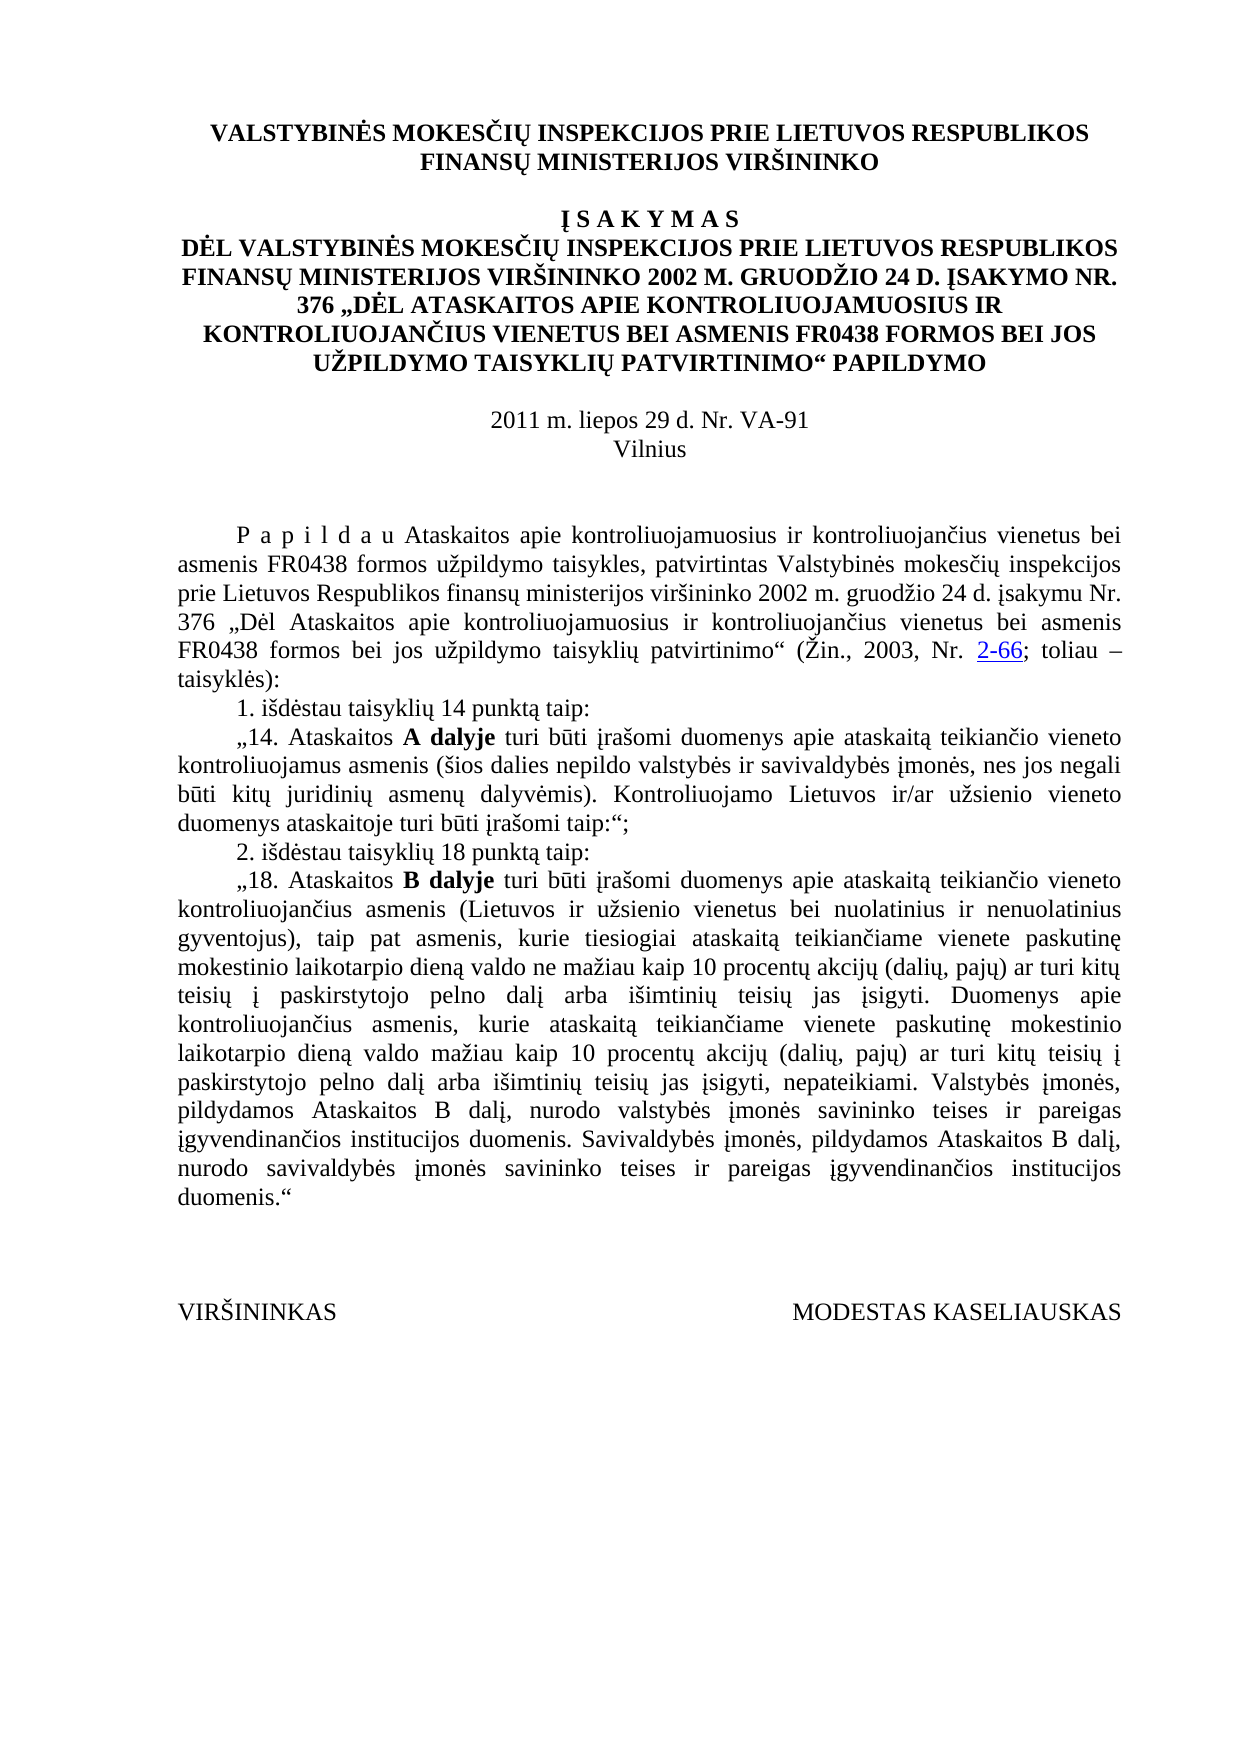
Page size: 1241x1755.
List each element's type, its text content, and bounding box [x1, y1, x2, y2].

text 2011 m. liepos 29 d. Nr. VA-91 [177, 406, 1122, 434]
text Į S A K Y M A S [177, 204, 1122, 233]
text „14. Ataskaitos A dalyje turi būti įrašomi duomenys apie ataskaitą teikiančio vieneto kontroliuojamus asmenis (šios dalies nepildo valstybės ir savivaldybės įmonės, nes jos negali būti kitų juridinių asmenų dalyvėmis). Kontroliuojamo Lietuvos ir/ar užsienio vieneto duomenys ataskaitoje turi būti įrašomi taip:“; [177, 722, 1122, 837]
text 1. išdėstau taisyklių 14 punktą taip: [177, 693, 1122, 722]
text P a p i l d a u Ataskaitos apie kontroliuojamuosius ir kontroliuojančius vienetus bei asmenis FR0438 formos užpildymo taisykles, patvirtintas Valstybinės mokesčių inspekcijos prie Lietuvos Respublikos finansų ministerijos viršininko 2002 m. gruodžio 24 d. įsakymu Nr. 376 „Dėl ataskaitos apie kontroliuojamuosius ir kontroliuojančius vienetus bei asmenis FR0438 formos bei jos užpildymo taisyklių patvirtinimo“ (Žin., 2003, Nr. 2-66; toliau – taisyklės): [177, 521, 1122, 693]
text Vilnius [177, 434, 1122, 463]
text „18. Ataskaitos B dalyje turi būti įrašomi duomenys apie ataskaitą teikiančio vieneto kontroliuojančius asmenis (Lietuvos ir užsienio vienetus bei nuolatinius ir nenuolatinius gyventojus), taip pat asmenis, kurie tiesiogiai ataskaitą teikiančiame vienete paskutinę mokestinio laikotarpio dieną valdo ne mažiau kaip 10 procentų akcijų (dalių, pajų) ar turi kitų teisių į paskirstytojo pelno dalį arba išimtinių teisių jas įsigyti. Duomenys apie kontroliuojančius asmenis, kurie ataskaitą teikiančiame vienete paskutinę mokestinio laikotarpio dieną valdo mažiau kaip 10 procentų akcijų (dalių, pajų) ar turi kitų teisių į paskirstytojo pelno dalį arba išimtinių teisių jas įsigyti, nepateikiami. Valstybės įmonės, pildydamos Ataskaitos B dalį, nurodo valstybės įmonės savininko teises ir pareigas įgyvendinančios institucijos duomenis. Savivaldybės įmonės, pildydamos Ataskaitos B dalį, nurodo savivaldybės įmonės savininko teises ir pareigas įgyvendinančios institucijos duomenis.“ [177, 866, 1122, 1211]
text DĖL VALSTYBINĖS MOKESČIŲ INSPEKCIJOS PRIE LIETUVOS RESPUBLIKOS FINANSŲ MINISTERIJOS VIRŠININKO 2002 m. GRUODŽIO 24 d. ĮSAKYMO Nr. 376 „DĖL ATASKAITOS APIE KONTROLIUOJAMUOSIUS IR KONTROLIUOJANČIUS VIENETUS BEI ASMENIS FR0438 FORMOS BEI JOS UŽPILDYMO TAISYKLIŲ PATVIRTINIMO“ PAPILDYMO [177, 233, 1122, 377]
text VALSTYBINĖS MOKESČIŲ INSPEKCIJOS PRIE LIETUVOS RESPUBLIKOS FINANSŲ MINISTERIJOS VIRŠININKO [177, 118, 1122, 176]
text Viršininkas Modestas Kaseliauskas [177, 1297, 1122, 1326]
text 2. išdėstau taisyklių 18 punktą taip: [177, 837, 1122, 866]
